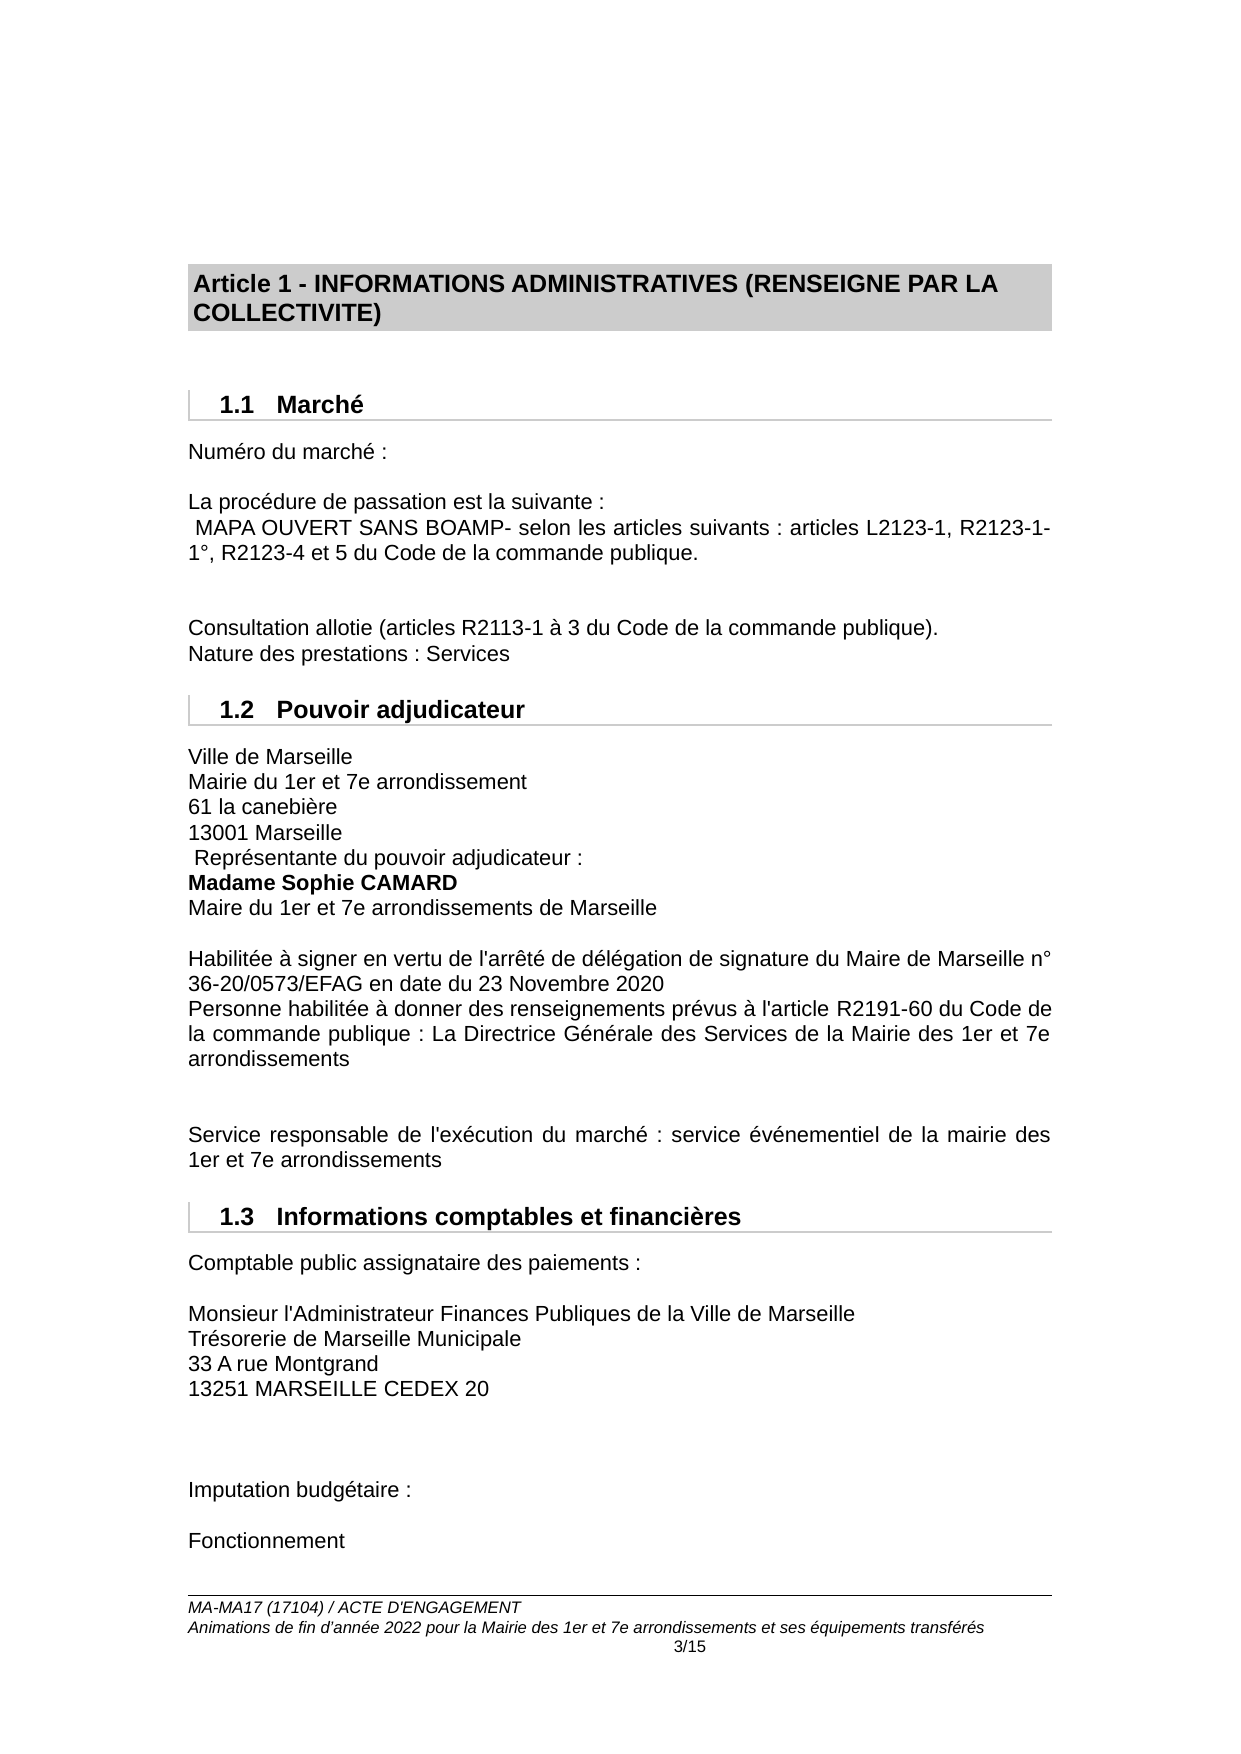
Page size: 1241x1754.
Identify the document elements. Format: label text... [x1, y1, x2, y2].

text Consultation allotie (articles R2113-1 à 3 du Code de la commande publique). [188, 615, 1052, 641]
subtitle Informations comptables et financières [190, 1202, 1052, 1231]
text Maire du 1er et 7e arrondissements de Marseille [188, 895, 1052, 920]
text Nature des prestations : Services [188, 641, 1052, 666]
text 13251 MARSEILLE CEDEX 20 [188, 1376, 1052, 1402]
text Comptable public assignataire des paiements : [188, 1250, 1052, 1276]
text La procédure de passation est la suivante : [188, 489, 1052, 514]
text MAPA OUVERT SANS BOAMP- selon les articles suivants : articles L2123-1, R2123-1-1°, R2123-4 et 5 du Code de la commande publique. [188, 514, 1052, 565]
text Ville de Marseille [188, 744, 1052, 769]
subtitle Marché [190, 390, 1052, 419]
text 13001 Marseille [188, 819, 1052, 844]
text Fonctionnement [188, 1528, 1052, 1553]
text Madame Sophie CAMARD [188, 870, 1052, 895]
text Représentante du pouvoir adjudicateur : [188, 844, 1052, 870]
subtitle INFORMATIONS ADMINISTRATIVES (RENSEIGNE PAR LA COLLECTIVITE) [190, 266, 1050, 329]
text Personne habilitée à donner des renseignements prévus à l'article R2191-60 du Code de la commande publique : La Directrice Générale des Services de la Mairie des 1er et 7e arrondissements [188, 996, 1052, 1071]
text Service responsable de l'exécution du marché : service événementiel de la mairie des 1er et 7e arrondissements [188, 1122, 1052, 1172]
text 61 la canebière [188, 794, 1052, 819]
text Habilitée à signer en vertu de l'arrêté de délégation de signature du Maire de Marseille n° 36-20/0573/EFAG en date du 23 Novembre 2020 [188, 945, 1052, 996]
text Numéro du marché : [188, 439, 1052, 464]
text Imputation budgétaire : [188, 1477, 1052, 1502]
text Monsieur l'Administrateur Finances Publiques de la Ville de Marseille [188, 1301, 1052, 1326]
text Trésorerie de Marseille Municipale [188, 1326, 1052, 1351]
subtitle Pouvoir adjudicateur [190, 695, 1052, 724]
text 33 A rue Montgrand [188, 1351, 1052, 1376]
text Mairie du 1er et 7e arrondissement [188, 769, 1052, 794]
